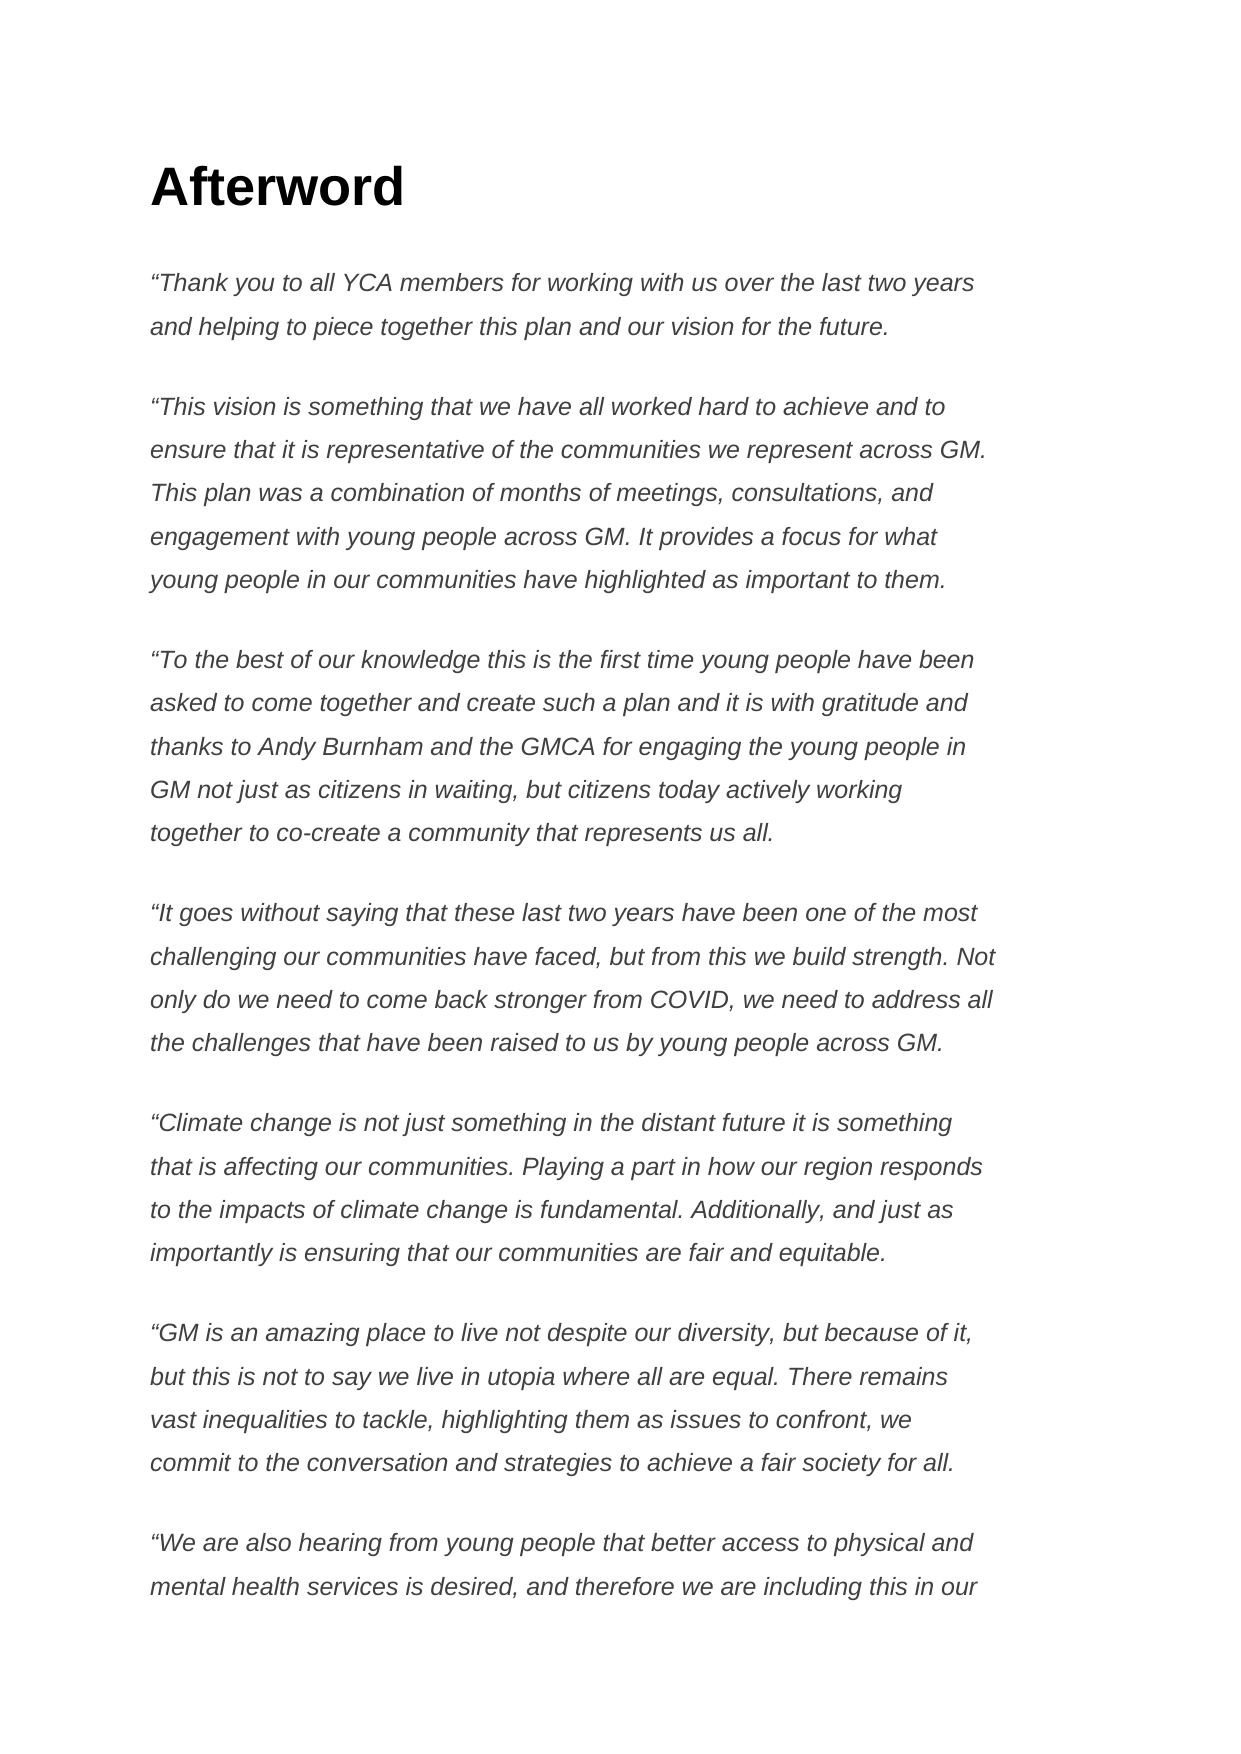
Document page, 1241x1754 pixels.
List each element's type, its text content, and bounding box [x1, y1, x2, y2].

text “GM is an amazing place to live not despite our diversity, but because of it, but this is not to say we live in utopia where all are equal. There remains vast inequalities to tackle, highlighting them as issues to confront, we commit to the conversation and strategies to achieve a fair society for all. [150, 1318, 1000, 1477]
text “We are also hearing from young people that better access to physical and mental health services is desired, and therefore we are including this in our [150, 1528, 1000, 1600]
text “It goes without saying that these last two years have been one of the most challenging our communities have faced, but from this we build strength. Not only do we need to come back stronger from COVID, we need to address all the challenges that have been raised to us by young people across GM. [150, 898, 1000, 1057]
text “This vision is something that we have all worked hard to achieve and to ensure that it is representative of the communities we represent across GM. This plan was a combination of months of meetings, consultations, and engagement with young people across GM. It provides a focus for what young people in our communities have highlighted as important to them. [150, 392, 1000, 593]
subtitle Afterword [150, 154, 1090, 216]
text “To the best of our knowledge this is the first time young people have been asked to come together and create such a plan and it is with gratitude and thanks to Andy Burnham and the GMCA for engaging the young people in GM not just as citizens in waiting, but citizens today actively working together to co-create a community that represents us all. [150, 645, 1000, 847]
text “Thank you to all YCA members for working with us over the last two years and helping to piece together this plan and our vision for the future. [150, 268, 1000, 340]
text “Climate change is not just something in the distant future it is something that is affecting our communities. Playing a part in how our region responds to the impacts of climate change is fundamental. Additionally, and just as importantly is ensuring that our communities are fair and equitable. [150, 1108, 1000, 1267]
